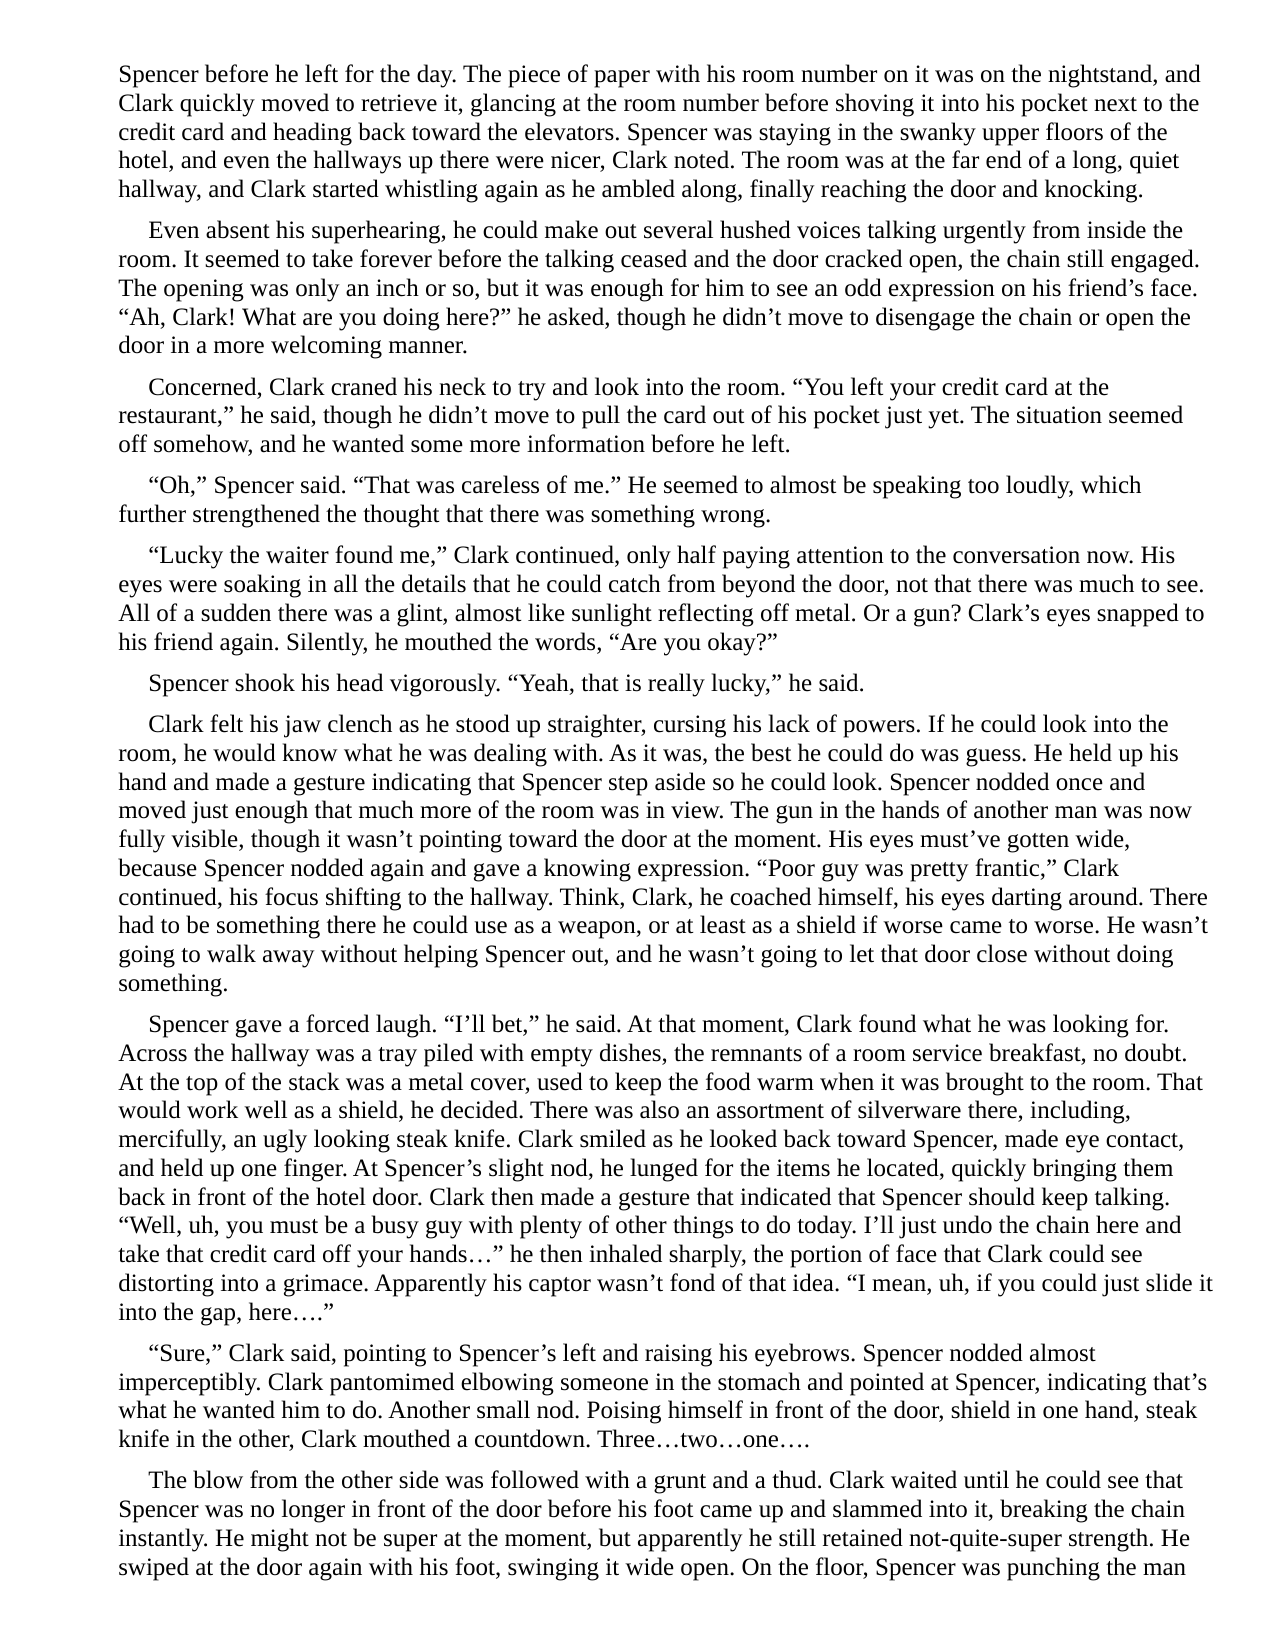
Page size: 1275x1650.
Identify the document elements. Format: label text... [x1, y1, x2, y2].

text “Oh,” Spencer said. “That was careless of me.” He seemed to almost be speaking too loudly, which further strengthened the thought that there was something wrong. [118, 470, 1216, 528]
text Clark felt his jaw clench as he stood up straighter, cursing his lack of powers. If he could look into the room, he would know what he was dealing with. As it was, the best he could do was guess. He held up his hand and made a gesture indicating that Spencer step aside so he could look. Spencer nodded once and moved just enough that much more of the room was in view. The gun in the hands of another man was now fully visible, though it wasn’t pointing toward the door at the moment. His eyes must’ve gotten wide, because Spencer nodded again and gave a knowing expression. “Poor guy was pretty frantic,” Clark continued, his focus shifting to the hallway. Think, Clark, he coached himself, his eyes darting around. There had to be something there he could use as a weapon, or at least as a shield if worse came to worse. He wasn’t going to walk away without helping Spencer out, and he wasn’t going to let that door close without doing something. [118, 709, 1216, 997]
text Even absent his superhearing, he could make out several hushed voices talking urgently from inside the room. It seemed to take forever before the talking ceased and the door cracked open, the chain still engaged. The opening was only an inch or so, but it was enough for him to see an odd expression on his friend’s face. “Ah, Clark! What are you doing here?” he asked, though he didn’t move to disengage the chain or open the door in a more welcoming manner. [118, 215, 1216, 359]
text Spencer before he left for the day. The piece of paper with his room number on it was on the nightstand, and Clark quickly moved to retrieve it, glancing at the room number before shoving it into his pocket next to the credit card and heading back toward the elevators. Spencer was staying in the swanky upper floors of the hotel, and even the hallways up there were nicer, Clark noted. The room was at the far end of a long, quiet hallway, and Clark started whistling again as he ambled along, finally reaching the door and knocking. [118, 59, 1216, 203]
text Spencer gave a forced laugh. “I’ll bet,” he said. At that moment, Clark found what he was looking for. Across the hallway was a tray piled with empty dishes, the remnants of a room service breakfast, no doubt. At the top of the stack was a metal cover, used to keep the food warm when it was brought to the room. That would work well as a shield, he decided. There was also an assortment of silverware there, including, mercifully, an ugly looking steak knife. Clark smiled as he looked back toward Spencer, made eye contact, and held up one finger. At Spencer’s slight nod, he lunged for the items he located, quickly bringing them back in front of the hotel door. Clark then made a gesture that indicated that Spencer should keep talking. “Well, uh, you must be a busy guy with plenty of other things to do today. I’ll just undo the chain here and take that credit card off your hands…” he then inhaled sharply, the portion of face that Clark could see distorting into a grimace. Apparently his captor wasn’t fond of that idea. “I mean, uh, if you could just slide it into the gap, here….” [118, 1009, 1216, 1325]
text The blow from the other side was followed with a grunt and a thud. Clark waited until he could see that Spencer was no longer in front of the door before his foot came up and slammed into it, breaking the chain instantly. He might not be super at the moment, but apparently he still retained not-quite-super strength. He swiped at the door again with his foot, swinging it wide open. On the floor, Spencer was punching the man [118, 1465, 1216, 1580]
text Concerned, Clark craned his neck to try and look into the room. “You left your credit card at the restaurant,” he said, though he didn’t move to pull the card out of his pocket just yet. The situation seemed off somehow, and he wanted some more information before he left. [118, 372, 1216, 458]
text Spencer shook his head vigorously. “Yeah, that is really lucky,” he said. [118, 668, 1216, 697]
text “Sure,” Clark said, pointing to Spencer’s left and raising his eyebrows. Spencer nodded almost imperceptibly. Clark pantomimed elbowing someone in the stomach and pointed at Spencer, indicating that’s what he wanted him to do. Another small nod. Poising himself in front of the door, shield in one hand, steak knife in the other, Clark mouthed a countdown. Three…two…one…. [118, 1338, 1216, 1453]
text “Lucky the waiter found me,” Clark continued, only half paying attention to the conversation now. His eyes were soaking in all the details that he could catch from beyond the door, not that there was much to see. All of a sudden there was a glint, almost like sunlight reflecting off metal. Or a gun? Clark’s eyes snapped to his friend again. Silently, he mouthed the words, “Are you okay?” [118, 540, 1216, 655]
